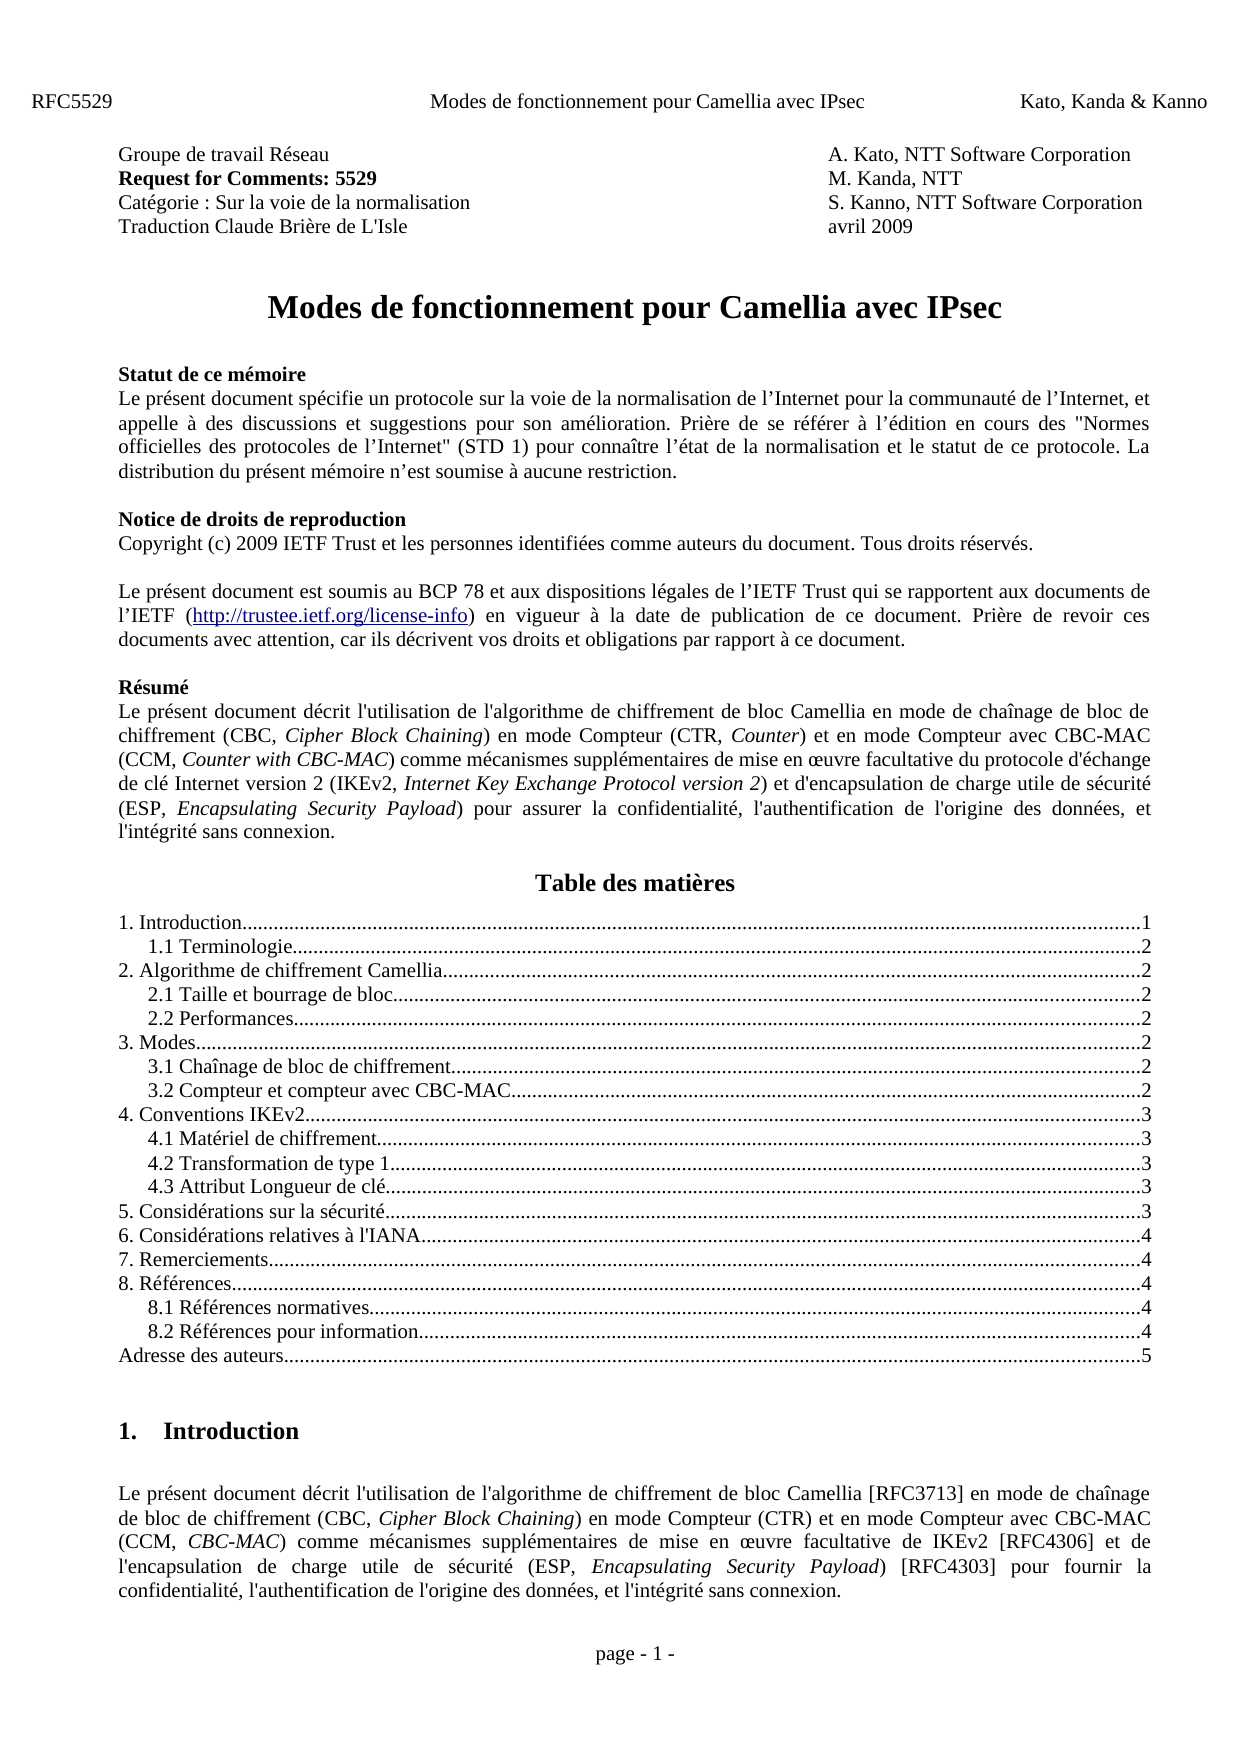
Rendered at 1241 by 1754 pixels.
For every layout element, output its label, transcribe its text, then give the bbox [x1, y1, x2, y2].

text 3. Modes 2 [118, 1030, 1152, 1054]
text Traduction Claude Brière de L'Isle avril 2009 [118, 214, 1152, 238]
text 5. Considérations sur la sécurité 3 [118, 1198, 1152, 1223]
text 8.1 Références normatives 4 [148, 1295, 1152, 1319]
text Request for Comments: 5529 M. Kanda, NTT [118, 166, 1152, 190]
text 1. Introduction 1 [118, 910, 1152, 934]
text Le présent document spécifie un protocole sur la voie de la normalisation de l’Internet pour la communauté de l’Internet, et appelle à des discussions et suggestions pour son amélioration. Prière de se référer à l’édition en cours des "Normes officielles des protocoles de l’Internet" (STD 1) pour connaître l’état de la normalisation et le statut de ce protocole. La distribution du présent mémoire n’est soumise à aucune restriction. [118, 386, 1152, 483]
text Statut de ce mémoire [118, 362, 1152, 386]
subtitle 1. Introduction [118, 1416, 1152, 1445]
text Groupe de travail Réseau A. Kato, NTT Software Corporation [118, 142, 1152, 166]
text Le présent document décrit l'utilisation de l'algorithme de chiffrement de bloc Camellia en mode de chaînage de bloc de chiffrement (CBC, Cipher Block Chaining) en mode Compteur (CTR, Counter) et en mode Compteur avec CBC-MAC (CCM, Counter with CBC-MAC) comme mécanismes supplémentaires de mise en œuvre facultative du protocole d'échange de clé Internet version 2 (IKEv2, Internet Key Exchange Protocol version 2) et d'encapsulation de charge utile de sécurité (ESP, Encapsulating Security Payload) pour assurer la confidentialité, l'authentification de l'origine des données, et l'intégrité sans connexion. [118, 699, 1152, 843]
text Copyright (c) 2009 IETF Trust et les personnes identifiées comme auteurs du document. Tous droits réservés. [118, 531, 1152, 555]
text Le présent document décrit l'utilisation de l'algorithme de chiffrement de bloc Camellia [RFC3713] en mode de chaînage de bloc de chiffrement (CBC, Cipher Block Chaining) en mode Compteur (CTR) et en mode Compteur avec CBC-MAC (CCM, CBC-MAC) comme mécanismes supplémentaires de mise en œuvre facultative de IKEv2 [RFC4306] et de l'encapsulation de charge utile de sécurité (ESP, Encapsulating Security Payload) [RFC4303] pour fournir la confidentialité, l'authentification de l'origine des données, et l'intégrité sans connexion. [118, 1481, 1152, 1602]
text 3.1 Chaînage de bloc de chiffrement 2 [148, 1054, 1152, 1078]
text 2.1 Taille et bourrage de bloc 2 [148, 982, 1152, 1006]
text 8. Références 4 [118, 1271, 1152, 1295]
text 2.2 Performances 2 [148, 1006, 1152, 1030]
text 7. Remerciements 4 [118, 1247, 1152, 1271]
text 3.2 Compteur et compteur avec CBC-MAC 2 [148, 1078, 1152, 1102]
text 4.3 Attribut Longueur de clé 3 [148, 1174, 1152, 1198]
subtitle Modes de fonctionnement pour Camellia avec IPsec [118, 287, 1152, 326]
text Adresse des auteurs 5 [118, 1343, 1152, 1367]
subtitle Table des matières [118, 868, 1152, 897]
text 2. Algorithme de chiffrement Camellia 2 [118, 958, 1152, 982]
text 4.2 Transformation de type 1 3 [148, 1150, 1152, 1174]
text 4.1 Matériel de chiffrement 3 [148, 1126, 1152, 1150]
text 4. Conventions IKEv2 3 [118, 1102, 1152, 1126]
text Catégorie : Sur la voie de la normalisation S. Kanno, NTT Software Corporation [118, 190, 1152, 214]
text 1.1 Terminologie 2 [148, 934, 1152, 958]
text 8.2 Références pour information 4 [148, 1319, 1152, 1343]
text 6. Considérations relatives à l'IANA 4 [118, 1223, 1152, 1247]
text Le présent document est soumis au BCP 78 et aux dispositions légales de l’IETF Trust qui se rapportent aux documents de l’IETF (http://trustee.ietf.org/license-info) en vigueur à la date de publication de ce document. Prière de revoir ces documents avec attention, car ils décrivent vos droits et obligations par rapport à ce document. [118, 579, 1152, 651]
text Résumé [118, 675, 1152, 699]
text Notice de droits de reproduction [118, 507, 1152, 531]
